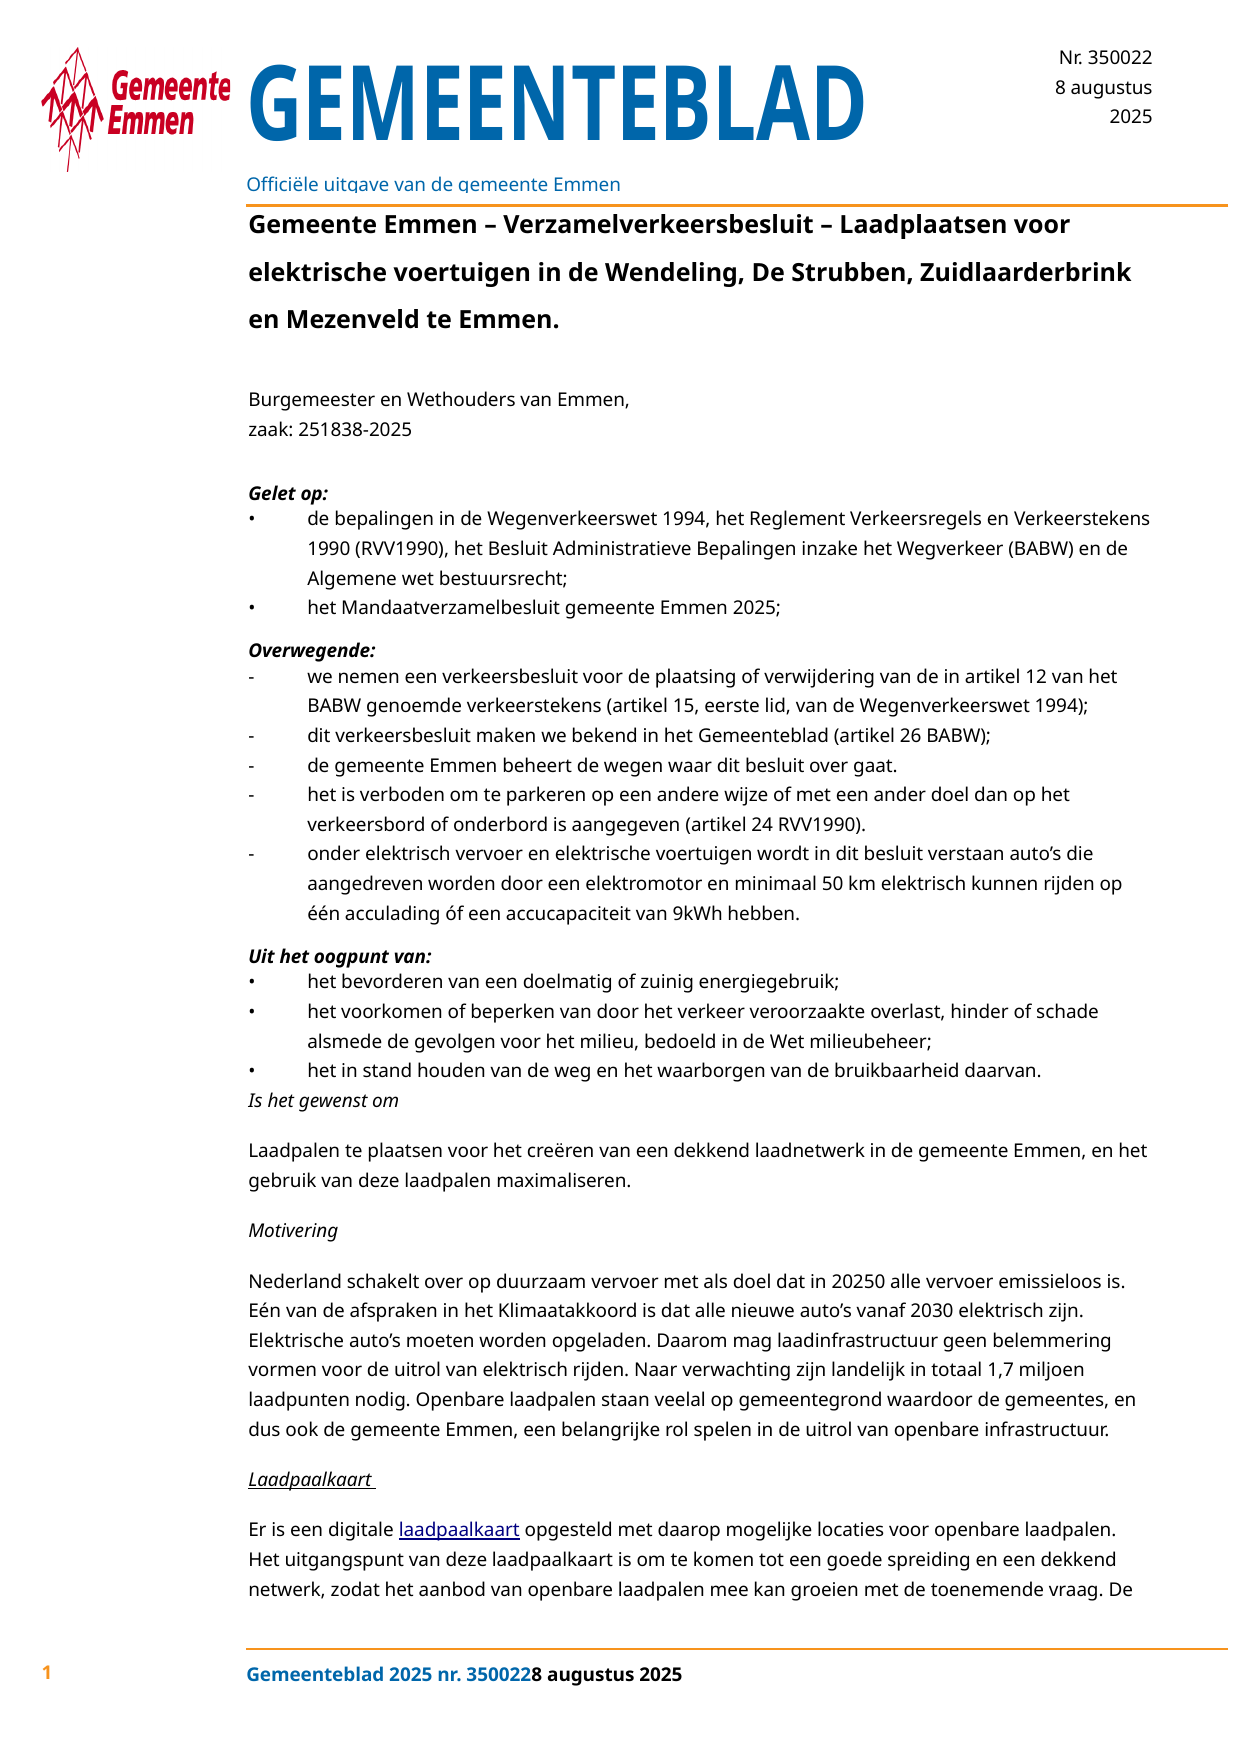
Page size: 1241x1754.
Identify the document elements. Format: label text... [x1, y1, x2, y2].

text Laadpalen te plaatsen voor het creëren van een dekkend laadnetwerk in de gemeente Emmen, en het gebruik van deze laadpalen maximaliseren. [248, 1137, 1152, 1193]
list de bepalingen in de Wegenverkeerswet 1994, het Reglement Verkeersregels en Verkeerstekens 1990 (RVV1990), het Besluit Administratieve Bepalingen inzake het Wegverkeer (BABW) en de Algemene wet bestuursrecht; [248, 506, 1152, 590]
list onder elektrisch vervoer en elektrische voertuigen wordt in dit besluit verstaan auto’s die aangedreven worden door een elektromotor en minimaal 50 km elektrisch kunnen rijden op één acculading óf een accucapaciteit van 9kWh hebben. [248, 841, 1152, 926]
list het bevorderen van een doelmatig of zuinig energiegebruik; [248, 969, 1152, 994]
list dit verkeersbesluit maken we bekend in het Gemeenteblad (artikel 26 BABW); [248, 722, 1152, 748]
picture [41, 47, 231, 172]
text Gelet op: [248, 480, 1152, 506]
text Burgemeester en Wethouders van Emmen, [248, 386, 1152, 412]
text Uit het oogpunt van: [248, 943, 1152, 969]
text Overwegende: [248, 637, 1152, 663]
list het is verboden om te parkeren op een andere wijze of met een ander doel dan op het verkeersbord of onderbord is aangegeven (artikel 24 RVV1990). [248, 781, 1152, 837]
list het Mandaatverzamelbesluit gemeente Emmen 2025; [248, 594, 1152, 620]
text zaak: 251838-2025 [248, 416, 1152, 442]
text Gemeente Emmen – Verzamelverkeersbesluit – Laadplaatsen voor elektrische voertuigen in de Wendeling, De Strubben, Zuidlaarderbrink en Mezenveld te Emmen. [248, 207, 1152, 336]
text Is het gewenst om [248, 1087, 1152, 1113]
list de gemeente Emmen beheert de wegen waar dit besluit over gaat. [248, 752, 1152, 778]
list het in stand houden van de weg en het waarborgen van de bruikbaarheid daarvan. [248, 1057, 1152, 1083]
text Motivering [248, 1217, 1152, 1243]
text Laadpaalkaart [248, 1466, 1152, 1492]
list het voorkomen of beperken van door het verkeer veroorzaakte overlast, hinder of schade alsmede de gevolgen voor het milieu, bedoeld in de Wet milieubeheer; [248, 998, 1152, 1053]
list we nemen een verkeersbesluit voor de plaatsing of verwijdering van de in artikel 12 van het BABW genoemde verkeerstekens (artikel 15, eerste lid, van de Wegenverkeerswet 1994); [248, 663, 1152, 718]
text Nederland schakelt over op duurzaam vervoer met als doel dat in 20250 alle vervoer emissieloos is. Eén van de afspraken in het Klimaatakkoord is dat alle nieuwe auto’s vanaf 2030 elektrisch zijn. Elektrische auto’s moeten worden opgeladen. Daarom mag laadinfrastructuur geen belemmering vormen voor de uitrol van elektrisch rijden. Naar verwachting zijn landelijk in totaal 1,7 miljoen laadpunten nodig. Openbare laadpalen staan veelal op gemeentegrond waardoor de gemeentes, en dus ook de gemeente Emmen, een belangrijke rol spelen in de uitrol van openbare infrastructuur. [248, 1268, 1152, 1441]
text Er is een digitale laadpaalkaart opgesteld met daarop mogelijke locaties voor openbare laadpalen. Het uitgangspunt van deze laadpaalkaart is om te komen tot een goede spreiding en een dekkend netwerk, zodat het aanbod van openbare laadpalen mee kan groeien met de toenemende vraag. De [248, 1517, 1152, 1601]
